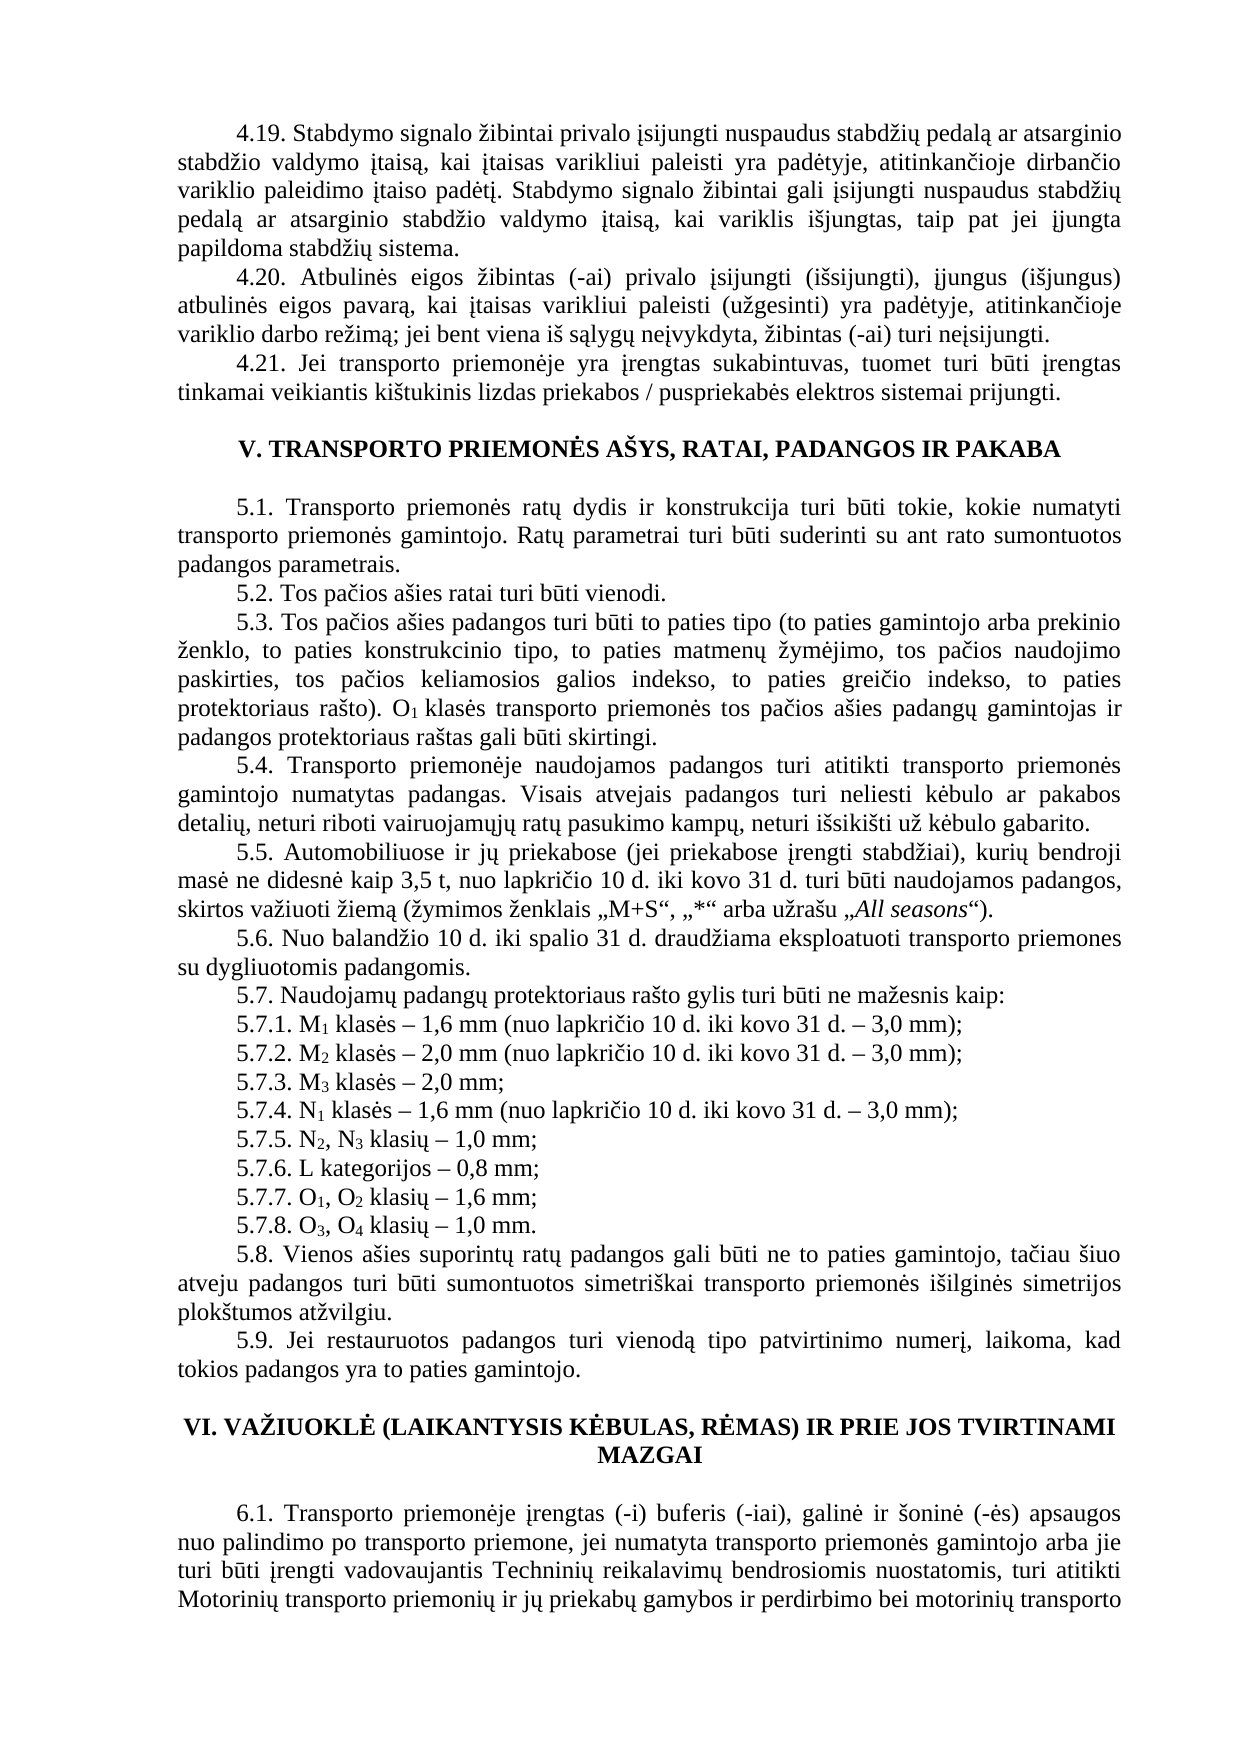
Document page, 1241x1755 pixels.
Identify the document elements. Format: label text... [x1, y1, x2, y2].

text 5.7.8. O3, O4 klasių – 1,0 mm. [177, 1211, 1122, 1239]
text 4.19. Stabdymo signalo žibintai privalo įsijungti nuspaudus stabdžių pedalą ar atsarginio stabdžio valdymo įtaisą, kai įtaisas varikliui paleisti yra padėtyje, atitinkančioje dirbančio variklio paleidimo įtaiso padėtį. Stabdymo signalo žibintai gali įsijungti nuspaudus stabdžių pedalą ar atsarginio stabdžio valdymo įtaisą, kai variklis išjungtas, taip pat jei įjungta papildoma stabdžių sistema. [177, 118, 1122, 262]
text 5.6. Nuo balandžio 10 d. iki spalio 31 d. draudžiama eksploatuoti transporto priemones su dygliuotomis padangomis. [177, 923, 1122, 981]
text V. TRANSPORTO PRIEMONĖS AŠYS, RATAI, PADANGOS IR PAKABA [177, 434, 1122, 463]
text 5.5. Automobiliuose ir jų priekabose (jei priekabose įrengti stabdžiai), kurių bendroji masė ne didesnė kaip 3,5 t, nuo lapkričio 10 d. iki kovo 31 d. turi būti naudojamos padangos, skirtos važiuoti žiemą (žymimos ženklais „M+S“, „*“ arba užrašu „All seasons“). [177, 837, 1122, 923]
text 5.9. Jei restauruotos padangos turi vienodą tipo patvirtinimo numerį, laikoma, kad tokios padangos yra to paties gamintojo. [177, 1326, 1122, 1383]
text 5.7.4. N1 klasės – 1,6 mm (nuo lapkričio 10 d. iki kovo 31 d. – 3,0 mm); [177, 1096, 1122, 1124]
text 5.1. Transporto priemonės ratų dydis ir konstrukcija turi būti tokie, kokie numatyti transporto priemonės gamintojo. Ratų parametrai turi būti suderinti su ant rato sumontuotos padangos parametrais. [177, 492, 1122, 578]
text 5.3. Tos pačios ašies padangos turi būti to paties tipo (to paties gamintojo arba prekinio ženklo, to paties konstrukcinio tipo, to paties matmenų žymėjimo, tos pačios naudojimo paskirties, tos pačios keliamosios galios indekso, to paties greičio indekso, to paties protektoriaus rašto). O1 klasės transporto priemonės tos pačios ašies padangų gamintojas ir padangos protektoriaus raštas gali būti skirtingi. [177, 607, 1122, 751]
text 5.4. Transporto priemonėje naudojamos padangos turi atitikti transporto priemonės gamintojo numatytas padangas. Visais atvejais padangos turi neliesti kėbulo ar pakabos detalių, neturi riboti vairuojamųjų ratų pasukimo kampų, neturi išsikišti už kėbulo gabarito. [177, 751, 1122, 837]
text VI. VAŽIUOKLĖ (LAIKANTYSIS KĖBULAS, RĖMAS) IR PRIE JOS TVIRTINAMI MAZGAI [177, 1412, 1122, 1469]
text 5.2. Tos pačios ašies ratai turi būti vienodi. [177, 578, 1122, 607]
text 5.7.1. M1 klasės – 1,6 mm (nuo lapkričio 10 d. iki kovo 31 d. – 3,0 mm); [177, 1009, 1122, 1038]
text 6.1. Transporto priemonėje įrengtas (-i) buferis (-iai), galinė ir šoninė (-ės) apsaugos nuo palindimo po transporto priemone, jei numatyta transporto priemonės gamintojo arba jie turi būti įrengti vadovaujantis Techninių reikalavimų bendrosiomis nuostatomis, turi atitikti Motorinių transporto priemonių ir jų priekabų gamybos ir perdirbimo bei motorinių transporto [177, 1498, 1122, 1613]
text 4.20. Atbulinės eigos žibintas (-ai) privalo įsijungti (išsijungti), įjungus (išjungus) atbulinės eigos pavarą, kai įtaisas varikliui paleisti (užgesinti) yra padėtyje, atitinkančioje variklio darbo režimą; jei bent viena iš sąlygų neįvykdyta, žibintas (-ai) turi neįsijungti. [177, 262, 1122, 348]
text 4.21. Jei transporto priemonėje yra įrengtas sukabintuvas, tuomet turi būti įrengtas tinkamai veikiantis kištukinis lizdas priekabos / puspriekabės elektros sistemai prijungti. [177, 348, 1122, 406]
text 5.7.7. O1, O2 klasių – 1,6 mm; [177, 1182, 1122, 1211]
text 5.7. Naudojamų padangų protektoriaus rašto gylis turi būti ne mažesnis kaip: [177, 981, 1122, 1009]
text 5.7.5. N2, N3 klasių – 1,0 mm; [177, 1124, 1122, 1153]
text 5.7.2. M2 klasės – 2,0 mm (nuo lapkričio 10 d. iki kovo 31 d. – 3,0 mm); [177, 1038, 1122, 1067]
text 5.7.3. M3 klasės – 2,0 mm; [177, 1067, 1122, 1096]
text 5.8. Vienos ašies suporintų ratų padangos gali būti ne to paties gamintojo, tačiau šiuo atveju padangos turi būti sumontuotos simetriškai transporto priemonės išilginės simetrijos plokštumos atžvilgiu. [177, 1239, 1122, 1326]
text 5.7.6. L kategorijos – 0,8 mm; [177, 1153, 1122, 1182]
